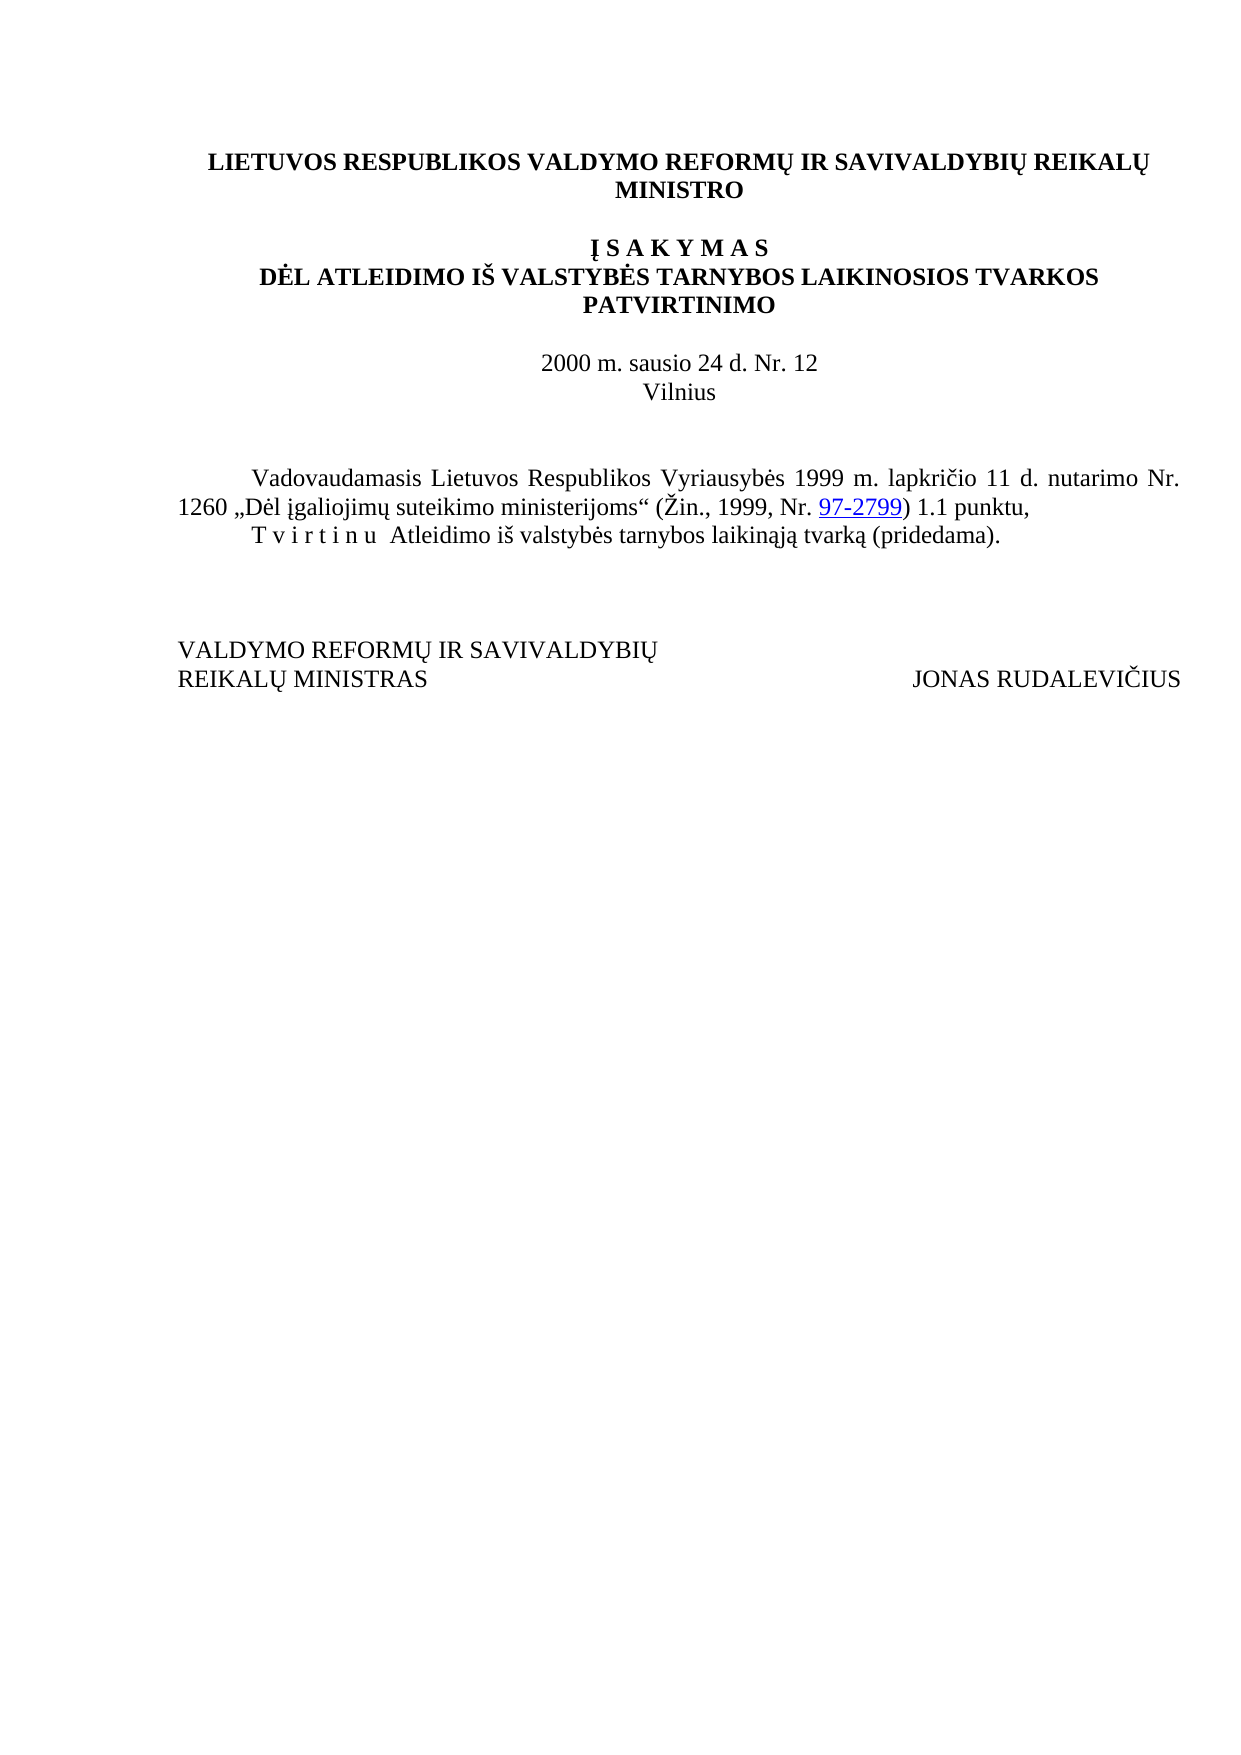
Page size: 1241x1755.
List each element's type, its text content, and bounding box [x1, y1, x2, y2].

text Vadovaudamasis Lietuvos Respublikos Vyriausybės 1999 m. lapkričio 11 d. nutarimo Nr. 1260 „Dėl įgaliojimų suteikimo ministerijoms“ (Žin., 1999, Nr. 97-2799) 1.1 punktu, [177, 463, 1181, 521]
text VALDYMO REFORMŲ IR SAVIVALDYBIŲ [177, 636, 1181, 664]
text DĖL ATLEIDIMO IŠ VALSTYBĖS TARNYBOS LAIKINOSIOS TVARKOS PATVIRTINIMO [177, 262, 1181, 319]
text Tvirtinu Atleidimo iš valstybės tarnybos laikinąją tvarką (pridedama). [177, 521, 1181, 549]
text LIETUVOS RESPUBLIKOS VALDYMO REFORMŲ IR SAVIVALDYBIŲ REIKALŲ MINISTRO [177, 147, 1181, 204]
text Į S A K Y M A S [177, 233, 1181, 262]
text REIKALŲ MINISTRAS JONAS RUDALEVIČIUS [177, 664, 1181, 693]
text Vilnius [177, 377, 1181, 406]
text 2000 m. sausio 24 d. Nr. 12 [177, 348, 1181, 377]
